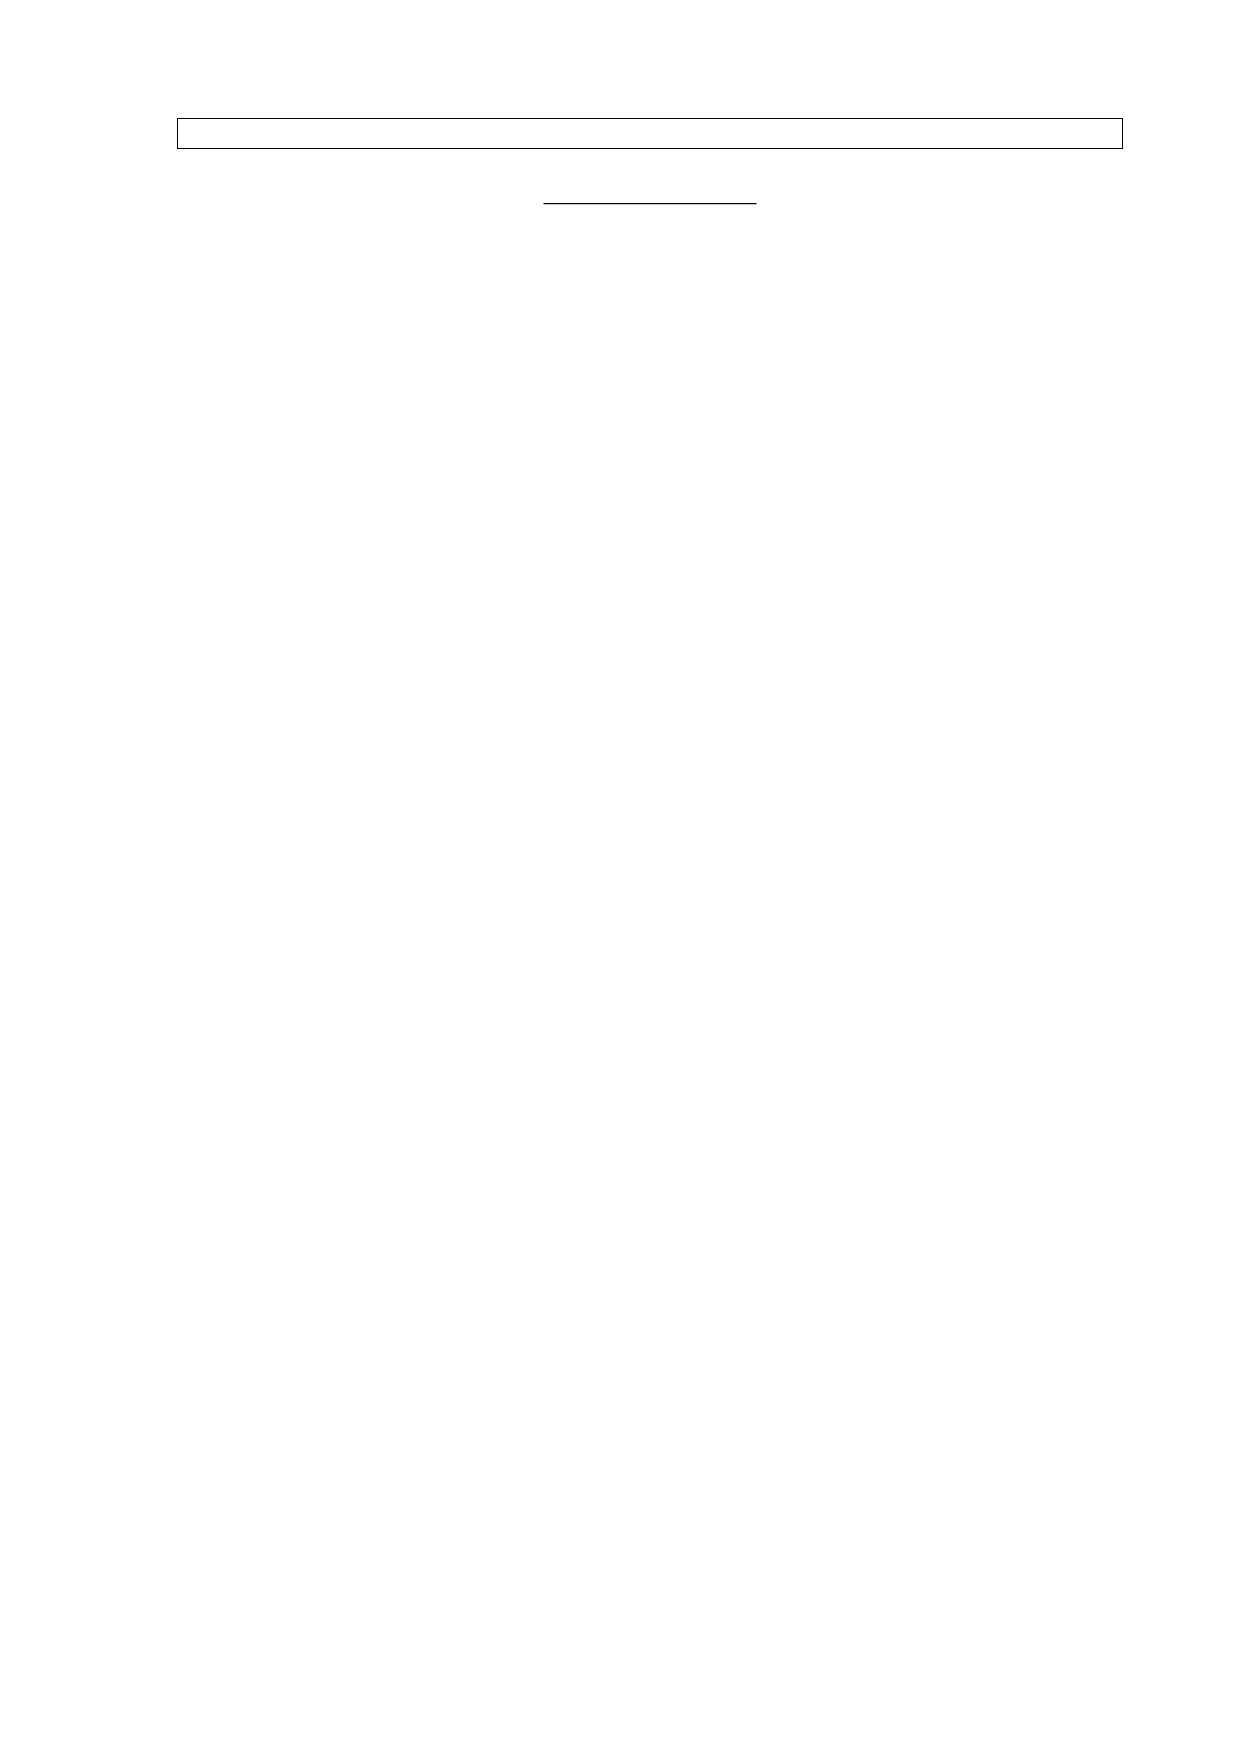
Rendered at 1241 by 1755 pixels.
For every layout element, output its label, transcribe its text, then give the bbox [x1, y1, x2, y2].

text _________________ [177, 178, 1122, 206]
table_cell [178, 119, 1122, 148]
